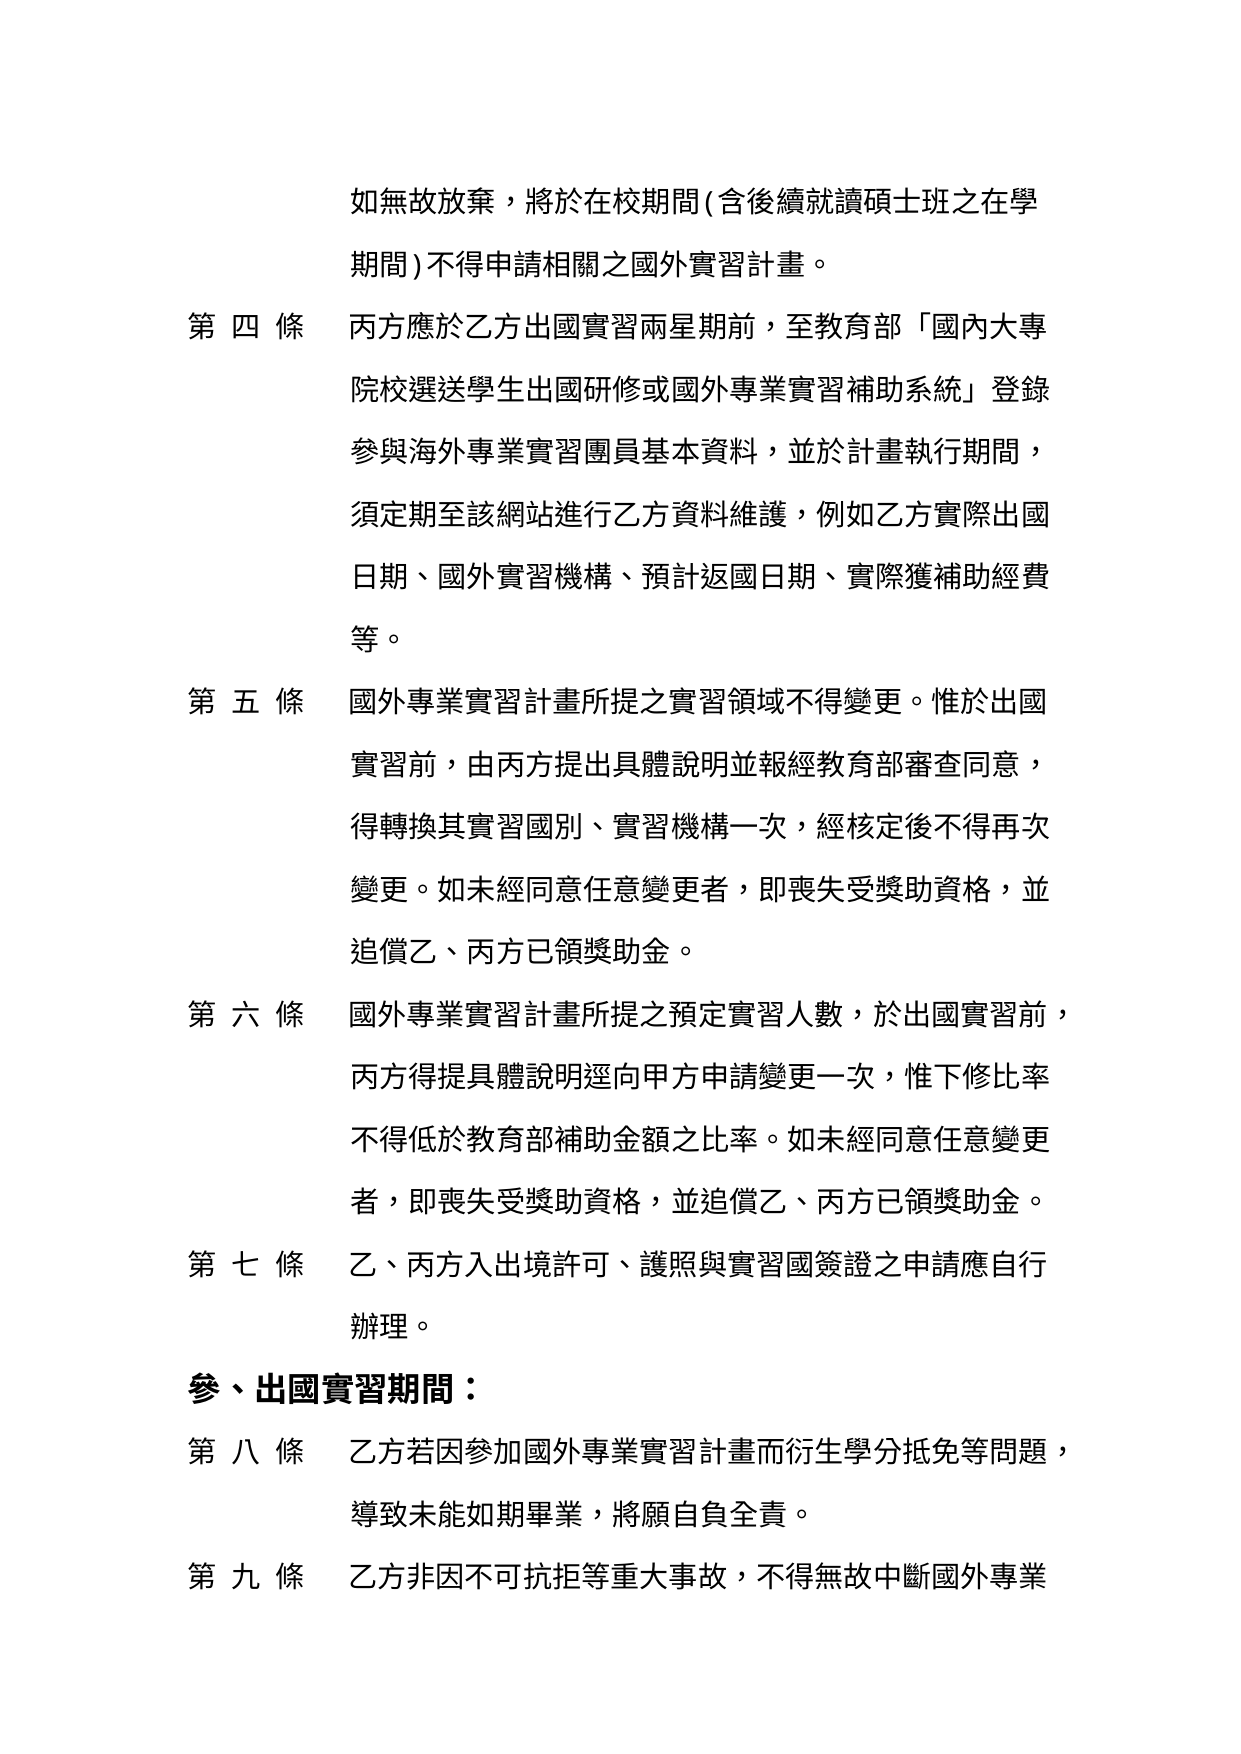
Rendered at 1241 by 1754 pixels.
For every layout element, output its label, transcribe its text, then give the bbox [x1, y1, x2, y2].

text 第 五 條 國外專業實習計畫所提之實習領域不得變更。惟於出國實習前，由丙方提出具體說明並報經教育部審查同意，得轉換其實習國別、實習機構一次，經核定後不得再次變更。如未經同意任意變更者，即喪失受獎助資格，並追償乙、丙方已領獎助金。 [187, 658, 1053, 971]
text 參、出國實習期間： [188, 1346, 1053, 1408]
text 如無故放棄，將於在校期間(含後續就讀碩士班之在學期間)不得申請相關之國外實習計畫。 [187, 158, 1053, 283]
text 第 九 條 乙方非因不可抗拒等重大事故，不得無故中斷國外專業 [187, 1533, 1053, 1596]
text 第 六 條 國外專業實習計畫所提之預定實習人數，於出國實習前，丙方得提具體說明逕向甲方申請變更一次，惟下修比率不得低於教育部補助金額之比率。如未經同意任意變更者，即喪失受獎助資格，並追償乙、丙方已領獎助金。 [187, 971, 1053, 1221]
text 第 四 條 丙方應於乙方出國實習兩星期前，至教育部「國內大專院校選送學生出國研修或國外專業實習補助系統」登錄參與海外專業實習團員基本資料，並於計畫執行期間，須定期至該網站進行乙方資料維護，例如乙方實際出國日期、國外實習機構、預計返國日期、實際獲補助經費等。 [187, 283, 1053, 658]
text 第 八 條 乙方若因參加國外專業實習計畫而衍生學分抵免等問題，導致未能如期畢業，將願自負全責。 [187, 1408, 1053, 1533]
text 第 七 條 乙、丙方入出境許可、護照與實習國簽證之申請應自行辦理。 [187, 1221, 1053, 1346]
